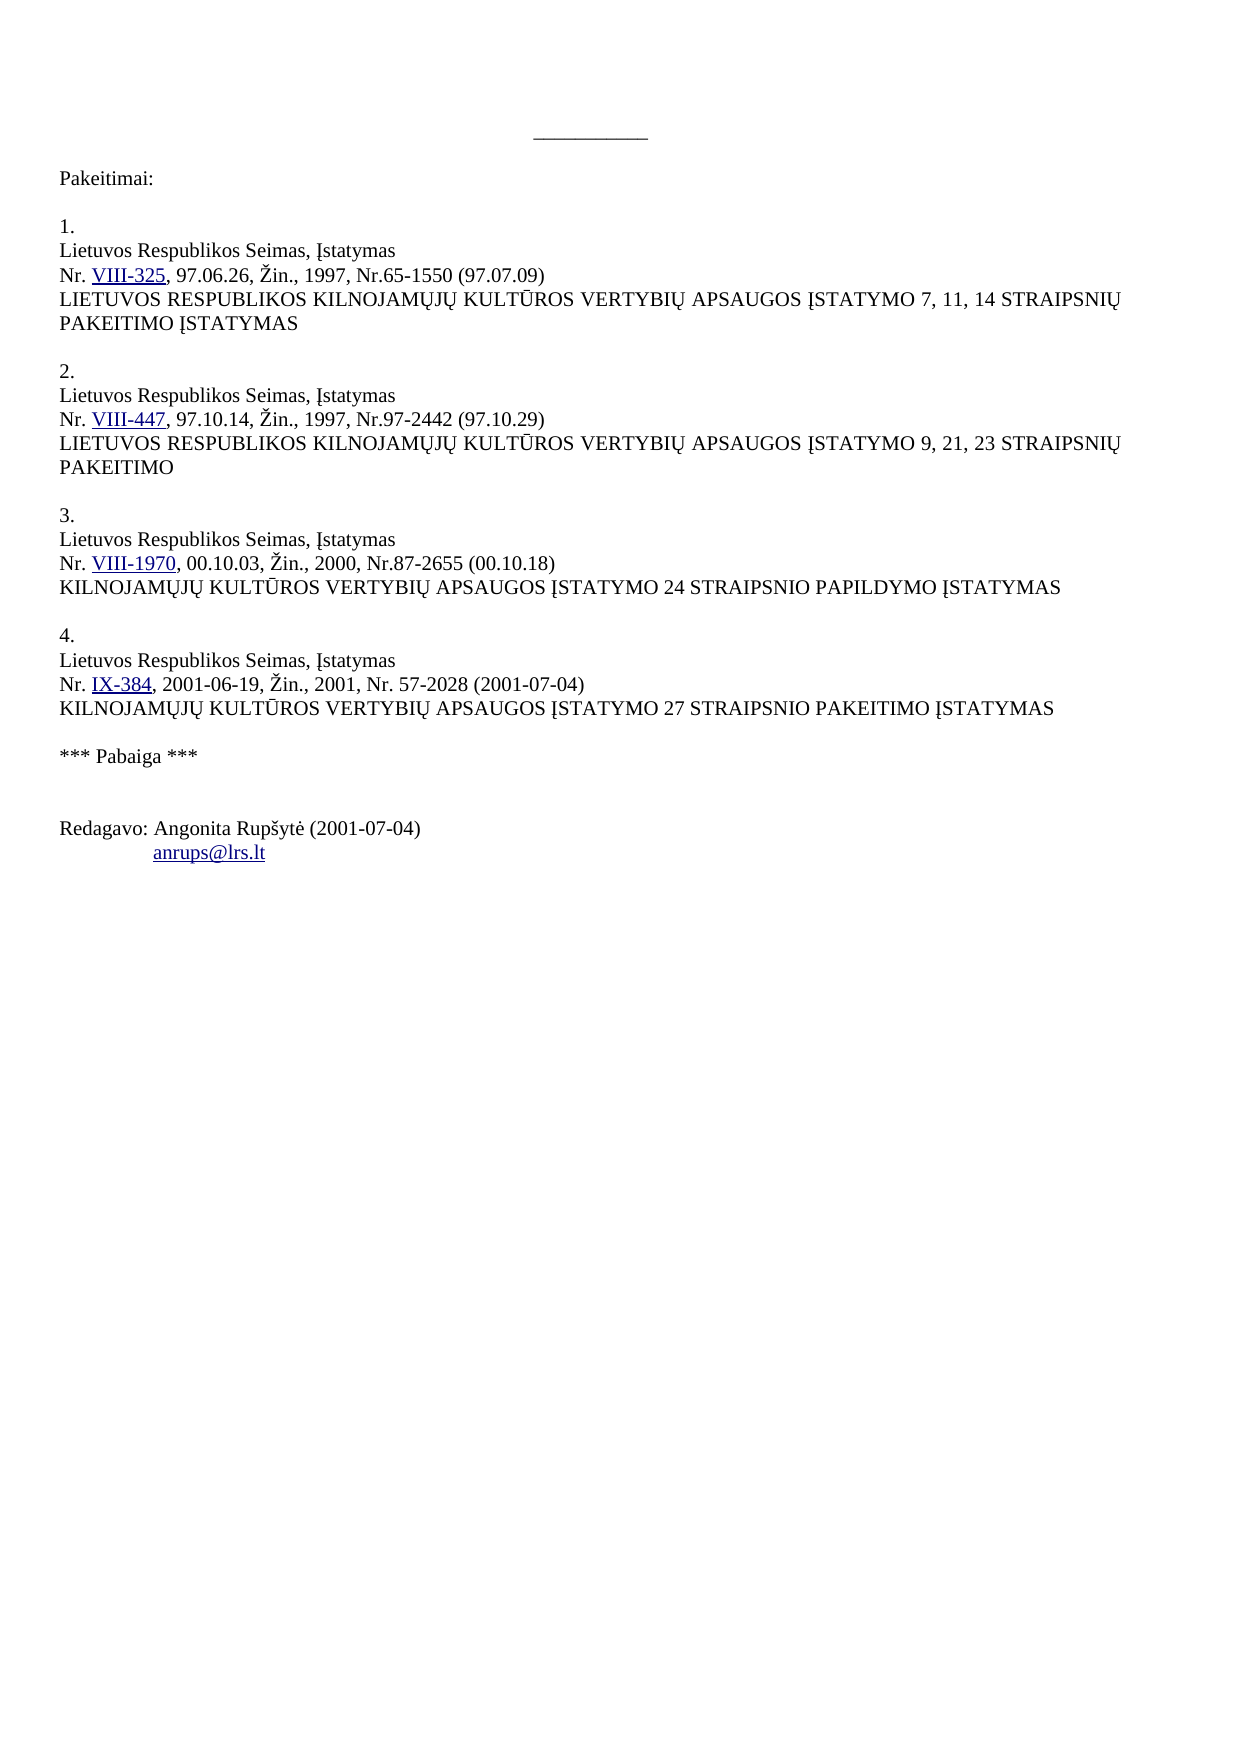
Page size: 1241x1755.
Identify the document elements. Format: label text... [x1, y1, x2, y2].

text Pakeitimai: [59, 166, 1122, 190]
text Lietuvos Respublikos Seimas, Įstatymas [59, 383, 1122, 407]
text 4. [59, 623, 1122, 647]
text Nr. VIII-1970, 00.10.03, Žin., 2000, Nr.87-2655 (00.10.18) [59, 551, 1122, 575]
text KILNOJAMŲJŲ KULTŪROS VERTYBIŲ APSAUGOS ĮSTATYMO 27 STRAIPSNIO PAKEITIMO ĮSTATYMAS [59, 696, 1122, 720]
text LIETUVOS RESPUBLIKOS KILNOJAMŲJŲ KULTŪROS VERTYBIŲ APSAUGOS ĮSTATYMO 9, 21, 23 STRAIPSNIŲ PAKEITIMO [59, 431, 1122, 479]
text Redagavo: Angonita Rupšytė (2001-07-04) [59, 816, 1122, 840]
text Nr. VIII-447, 97.10.14, Žin., 1997, Nr.97-2442 (97.10.29) [59, 407, 1122, 431]
text Lietuvos Respublikos Seimas, Įstatymas [59, 647, 1122, 672]
text 2. [59, 359, 1122, 383]
text LIETUVOS RESPUBLIKOS KILNOJAMŲJŲ KULTŪROS VERTYBIŲ APSAUGOS ĮSTATYMO 7, 11, 14 STRAIPSNIŲ PAKEITIMO ĮSTATYMAS [59, 287, 1122, 335]
text Nr. IX-384, 2001-06-19, Žin., 2001, Nr. 57-2028 (2001-07-04) [59, 672, 1122, 696]
text Lietuvos Respublikos Seimas, Įstatymas [59, 238, 1122, 262]
text *** Pabaiga *** [59, 744, 1122, 768]
text Lietuvos Respublikos Seimas, Įstatymas [59, 527, 1122, 551]
text Nr. VIII-325, 97.06.26, Žin., 1997, Nr.65-1550 (97.07.09) [59, 262, 1122, 287]
text 1. [59, 214, 1122, 238]
text KILNOJAMŲJŲ KULTŪROS VERTYBIŲ APSAUGOS ĮSTATYMO 24 STRAIPSNIO PAPILDYMO ĮSTATYMAS [59, 575, 1122, 599]
text anrups@lrs.lt [59, 840, 1122, 864]
text ___________ [59, 118, 1122, 142]
text 3. [59, 503, 1122, 527]
